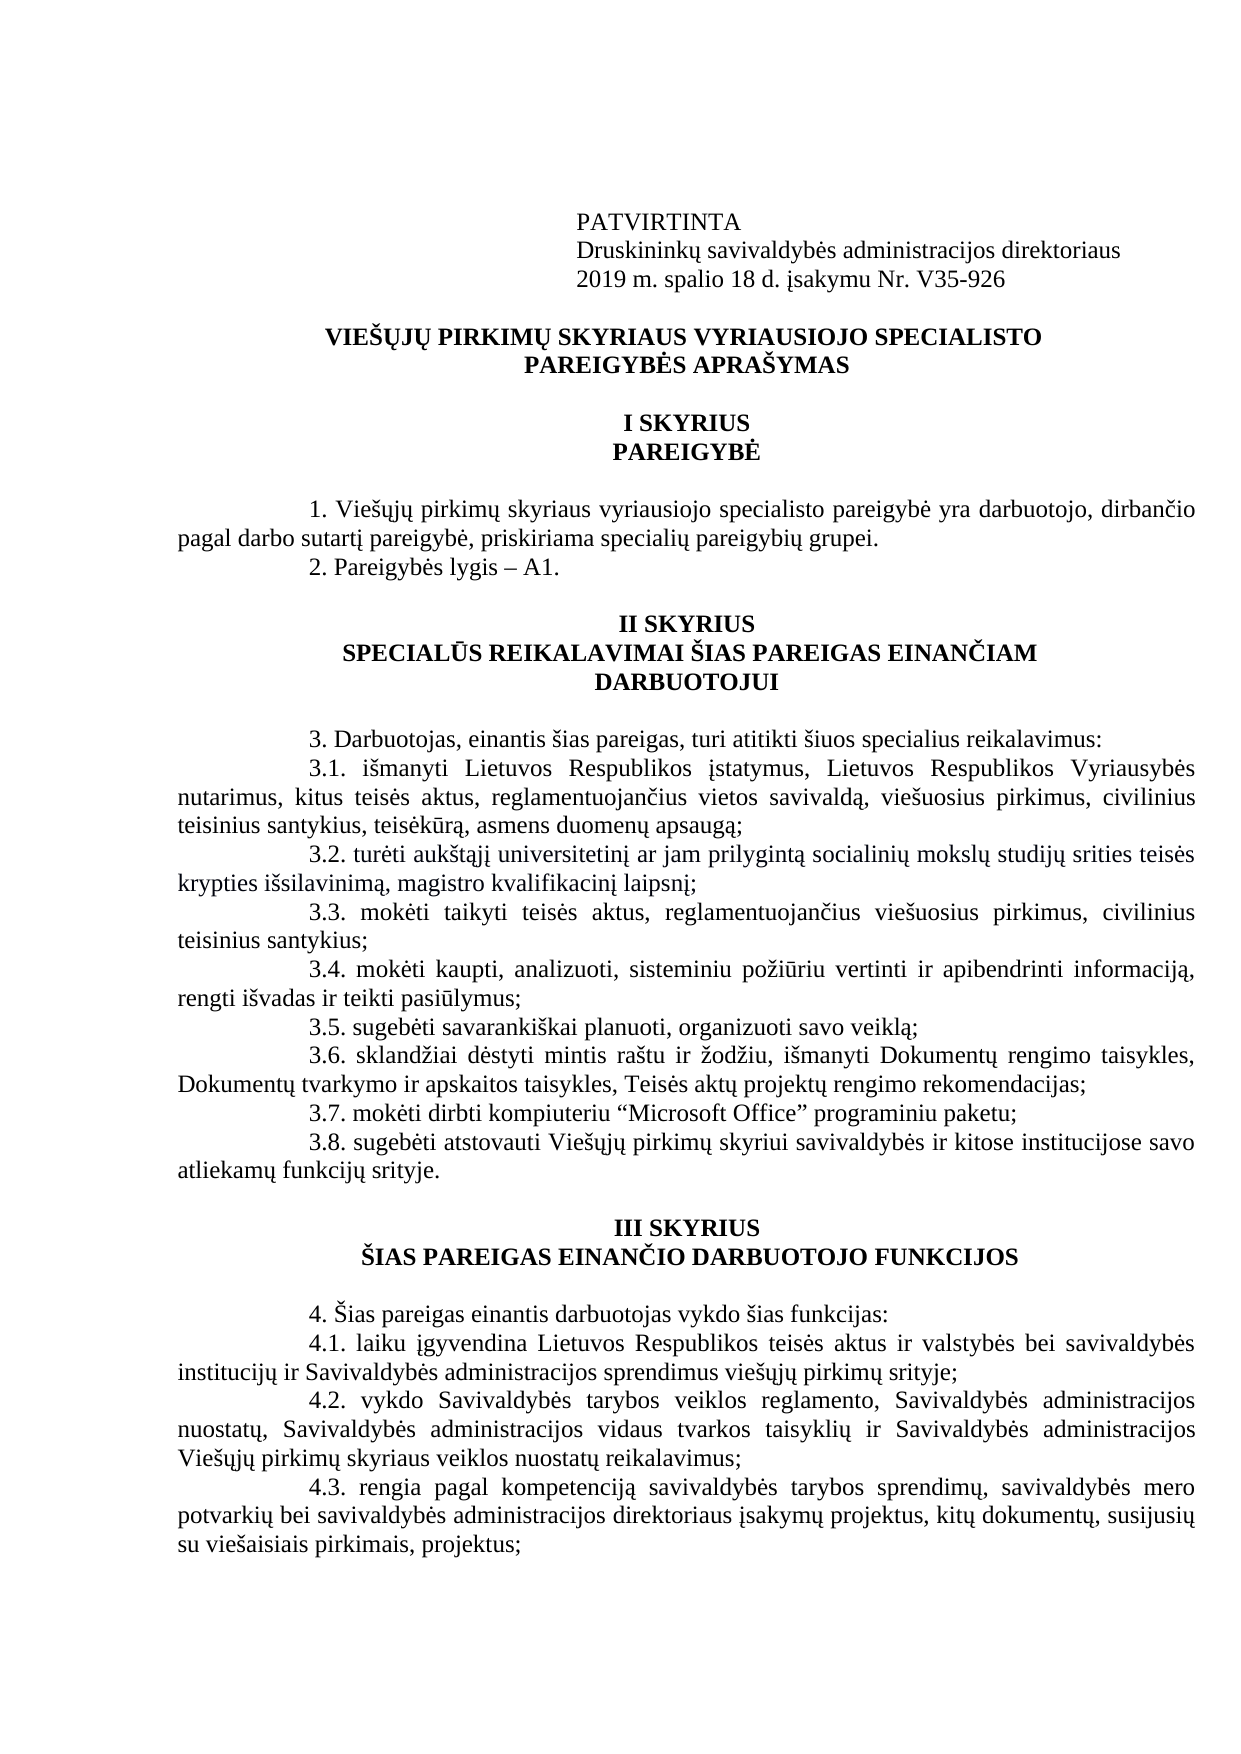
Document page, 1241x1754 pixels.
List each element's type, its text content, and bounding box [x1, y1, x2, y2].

text 3.8. sugebėti atstovauti Viešųjų pirkimų skyriui savivaldybės ir kitose institucijose savo atliekamų funkcijų srityje. [177, 1127, 1196, 1184]
text 3.2. turėti aukštąjį universitetinį ar jam prilygintą socialinių mokslų studijų srities teisės krypties išsilavinimą, magistro kvalifikacinį laipsnį; [177, 839, 1196, 897]
text 2. Pareigybės lygis – A1. [177, 552, 1196, 580]
text 4. Šias pareigas einantis darbuotojas vykdo šias funkcijas: [177, 1299, 1196, 1328]
text ŠIAS PAREIGAS EINANČIO DARBUOTOJO FUNKCIJOS [177, 1242, 1196, 1270]
text 3. Darbuotojas, einantis šias pareigas, turi atitikti šiuos specialius reikalavimus: [177, 724, 1196, 753]
text VIEŠŲJŲ PIRKIMŲ SKYRIAUS VYRIAUSIOJO SPECIALISTO [177, 322, 1196, 350]
text I SKYRIUS [177, 408, 1196, 437]
text 2019 m. spalio 18 d. įsakymu Nr. V35-926 [177, 264, 1196, 293]
text 4.1. laiku įgyvendina Lietuvos Respublikos teisės aktus ir valstybės bei savivaldybės institucijų ir Savivaldybės administracijos sprendimus viešųjų pirkimų srityje; [177, 1328, 1196, 1385]
text PAREIGYBĖS APRAŠYMAS [177, 350, 1196, 379]
text 1. Viešųjų pirkimų skyriaus vyriausiojo specialisto pareigybė yra darbuotojo, dirbančio pagal darbo sutartį pareigybė, priskiriama specialių pareigybių grupei. [177, 494, 1196, 552]
text PAREIGYBĖ [177, 437, 1196, 465]
text 3.3. mokėti taikyti teisės aktus, reglamentuojančius viešuosius pirkimus, civilinius teisinius santykius; [177, 897, 1196, 954]
text Druskininkų savivaldybės administracijos direktoriaus [177, 235, 1196, 264]
text DARBUOTOJUI [177, 667, 1196, 695]
text 3.7. mokėti dirbti kompiuteriu “Microsoft Office” programiniu paketu; [177, 1098, 1196, 1127]
text SPECIALŪS REIKALAVIMAI ŠIAS PAREIGAS EINANČIAM [177, 638, 1196, 667]
text 3.5. sugebėti savarankiškai planuoti, organizuoti savo veiklą; [177, 1012, 1196, 1040]
text 4.2. vykdo Savivaldybės tarybos veiklos reglamento, Savivaldybės administracijos nuostatų, Savivaldybės administracijos vidaus tvarkos taisyklių ir Savivaldybės administracijos Viešųjų pirkimų skyriaus veiklos nuostatų reikalavimus; [177, 1385, 1196, 1472]
text III SKYRIUS [177, 1213, 1196, 1242]
text 3.1. išmanyti Lietuvos Respublikos įstatymus, Lietuvos Respublikos Vyriausybės nutarimus, kitus teisės aktus, reglamentuojančius vietos savivaldą, viešuosius pirkimus, civilinius teisinius santykius, teisėkūrą, asmens duomenų apsaugą; [177, 753, 1196, 839]
text 4.3. rengia pagal kompetenciją savivaldybės tarybos sprendimų, savivaldybės mero potvarkių bei savivaldybės administracijos direktoriaus įsakymų projektus, kitų dokumentų, susijusių su viešaisiais pirkimais, projektus; [177, 1472, 1196, 1558]
text 3.4. mokėti kaupti, analizuoti, sisteminiu požiūriu vertinti ir apibendrinti informaciją, rengti išvadas ir teikti pasiūlymus; [177, 954, 1196, 1012]
text 3.6. sklandžiai dėstyti mintis raštu ir žodžiu, išmanyti Dokumentų rengimo taisykles, Dokumentų tvarkymo ir apskaitos taisykles, Teisės aktų projektų rengimo rekomendacijas; [177, 1040, 1196, 1098]
text II SKYRIUS [177, 609, 1196, 638]
text PATVIRTINTA [177, 207, 1196, 235]
